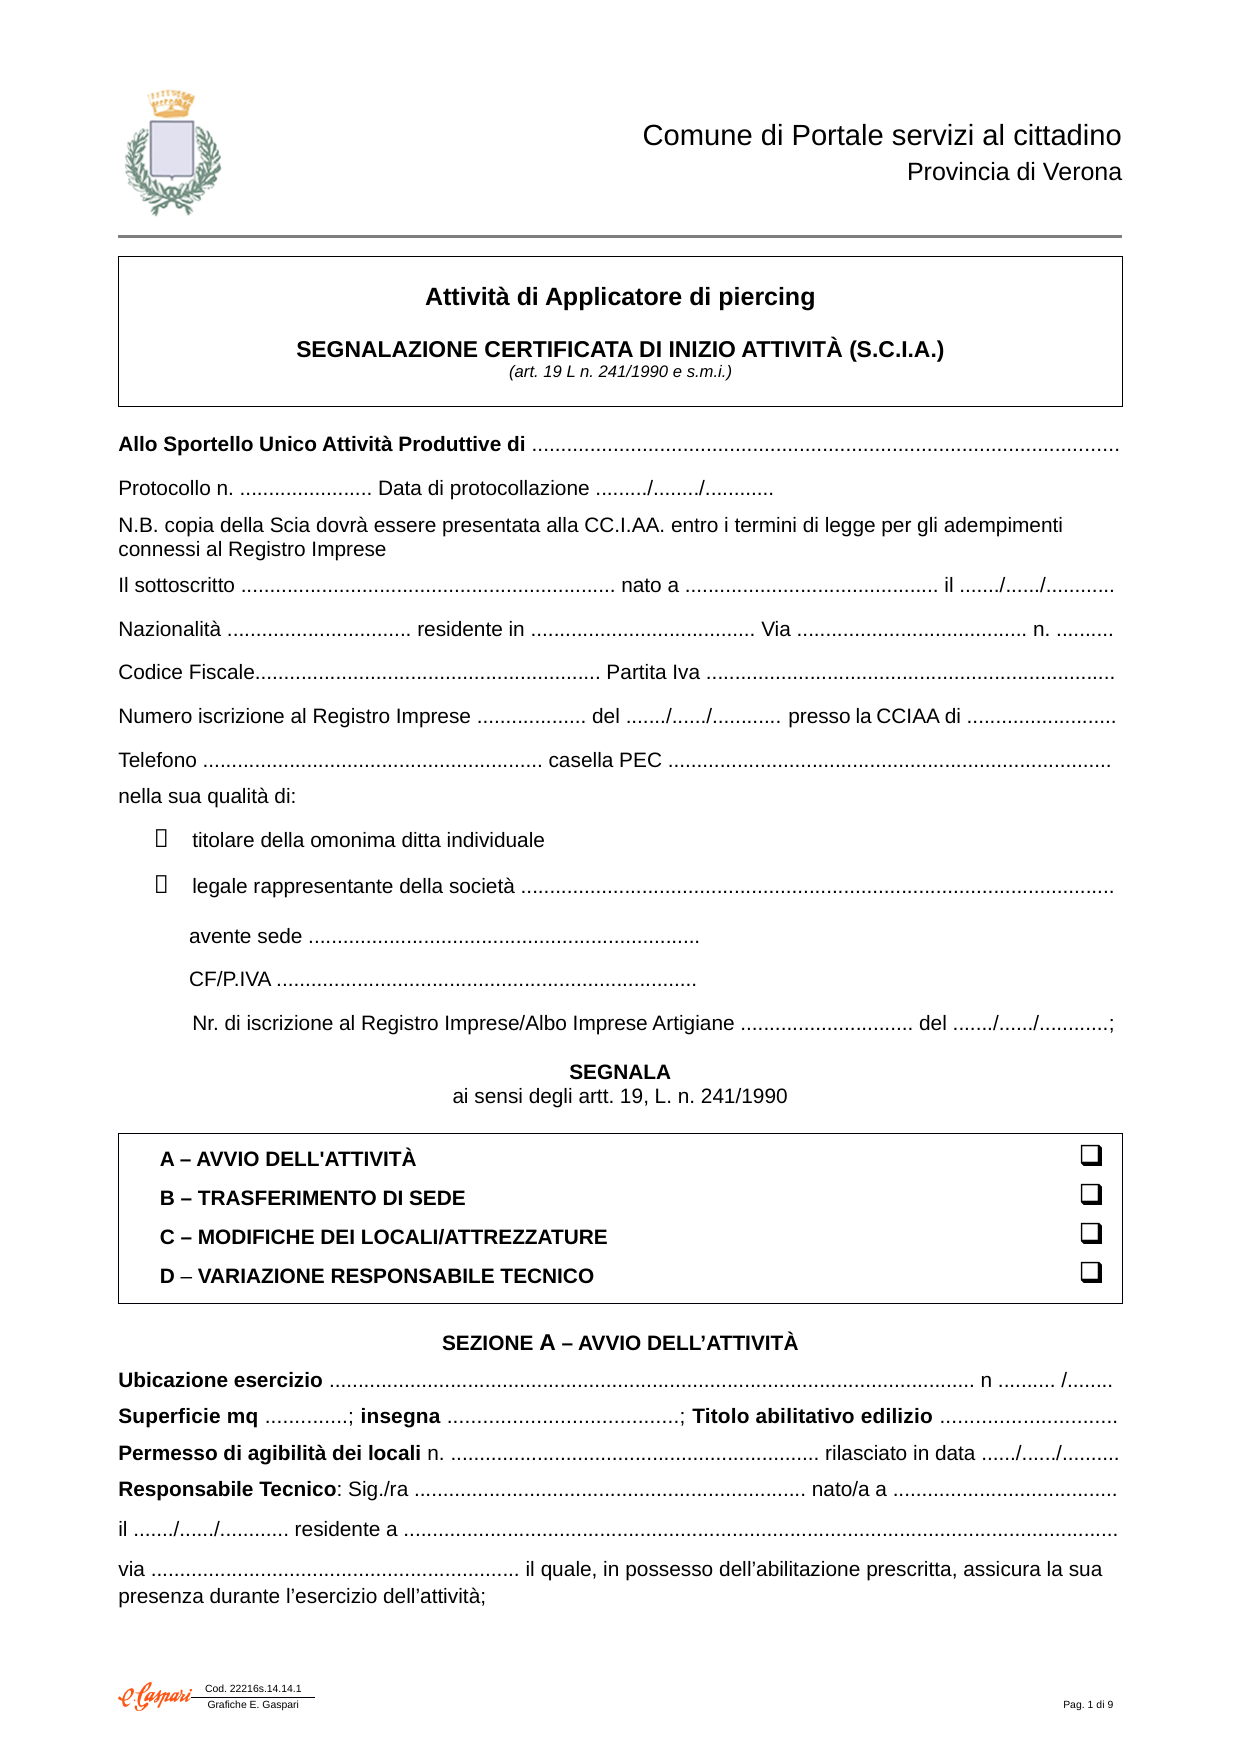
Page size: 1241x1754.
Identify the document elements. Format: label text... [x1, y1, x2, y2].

text Telefono ........................................................... casella PEC ............................................................................. [118, 747, 1122, 771]
text il ......./....../............ residente a ............................................................................................................................ [118, 1517, 1122, 1541]
text Responsabile Tecnico: Sig./ra .................................................................... nato/a a ....................................... [118, 1477, 1122, 1501]
text  legale rappresentante della società ....................................................................................................... [153, 867, 1122, 901]
text via ................................................................ il quale, in possesso dell’abilitazione prescritta, assicura la sua presenza durante l’esercizio dell’attività; [118, 1557, 1104, 1608]
text Superficie mq ..............; insegna .......................................; Titolo abilitativo edilizio .............................. [118, 1404, 1122, 1428]
text Nazionalità ................................ residente in ....................................... Via ........................................ n. .......... [118, 616, 1122, 640]
picture [118, 1682, 192, 1711]
text Protocollo n. ....................... Data di protocollazione ........./......../............ [118, 476, 1122, 500]
picture [122, 185, 224, 219]
text  titolare della omonima ditta individuale [153, 820, 1122, 854]
text Nr. di iscrizione al Registro Imprese/Albo Imprese Artigiane .............................. del ......./....../............; [192, 1011, 1122, 1035]
text ai sensi degli artt. 19, L. n. 241/1990 [118, 1084, 1122, 1108]
table_header Attività di Applicatore di piercing SEGNALAZIONE CERTIFICATA DI INIZIO ATTIVITÀ (S.C.I.A.) (art. 19 L n. 241/1990 e s.m.i.) [119, 257, 1122, 406]
text Permesso di agibilità dei locali n. ................................................................ rilasciato in data ....../....../.......... [118, 1440, 1122, 1464]
text Numero iscrizione al Registro Imprese ................... del ......./....../............ presso la CCIAA di .......................... [118, 704, 1122, 728]
text Il sottoscritto ................................................................. nato a ............................................ il ......./....../............ [118, 573, 1122, 597]
text Allo Sportello Unico Attività Produttive di [118, 432, 1122, 456]
picture [122, 152, 224, 157]
table_header A – AVVIO DELL'ATTIVITÀ  B – TRASFERIMENTO DI SEDE  C – MODIFICHE DEI LOCALI/ATTREZZATURE  D – VARIAZIONE RESPONSABILE TECNICO  [119, 1134, 1122, 1303]
text N.B. copia della Scia dovrà essere presentata alla CC.I.AA. entro i termini di legge per gli adempimenti connessi al Registro Imprese [118, 512, 1122, 560]
text Codice Fiscale............................................................ Partita Iva ....................................................................... [118, 660, 1122, 684]
picture [122, 87, 224, 118]
text SEGNALA [118, 1060, 1122, 1084]
text SEZIONE A – AVVIO DELL’ATTIVITà [118, 1329, 1122, 1355]
text Provincia di Verona [118, 157, 1122, 185]
text nella sua qualità di: [118, 784, 1122, 808]
text Comune di Portale servizi al cittadino [118, 118, 1122, 152]
text Ubicazione esercizio ................................................................................................................ n .......... /........ [118, 1367, 1122, 1391]
text CF/P.IVA ......................................................................... [189, 967, 1122, 991]
text avente sede .................................................................... [189, 924, 1122, 948]
